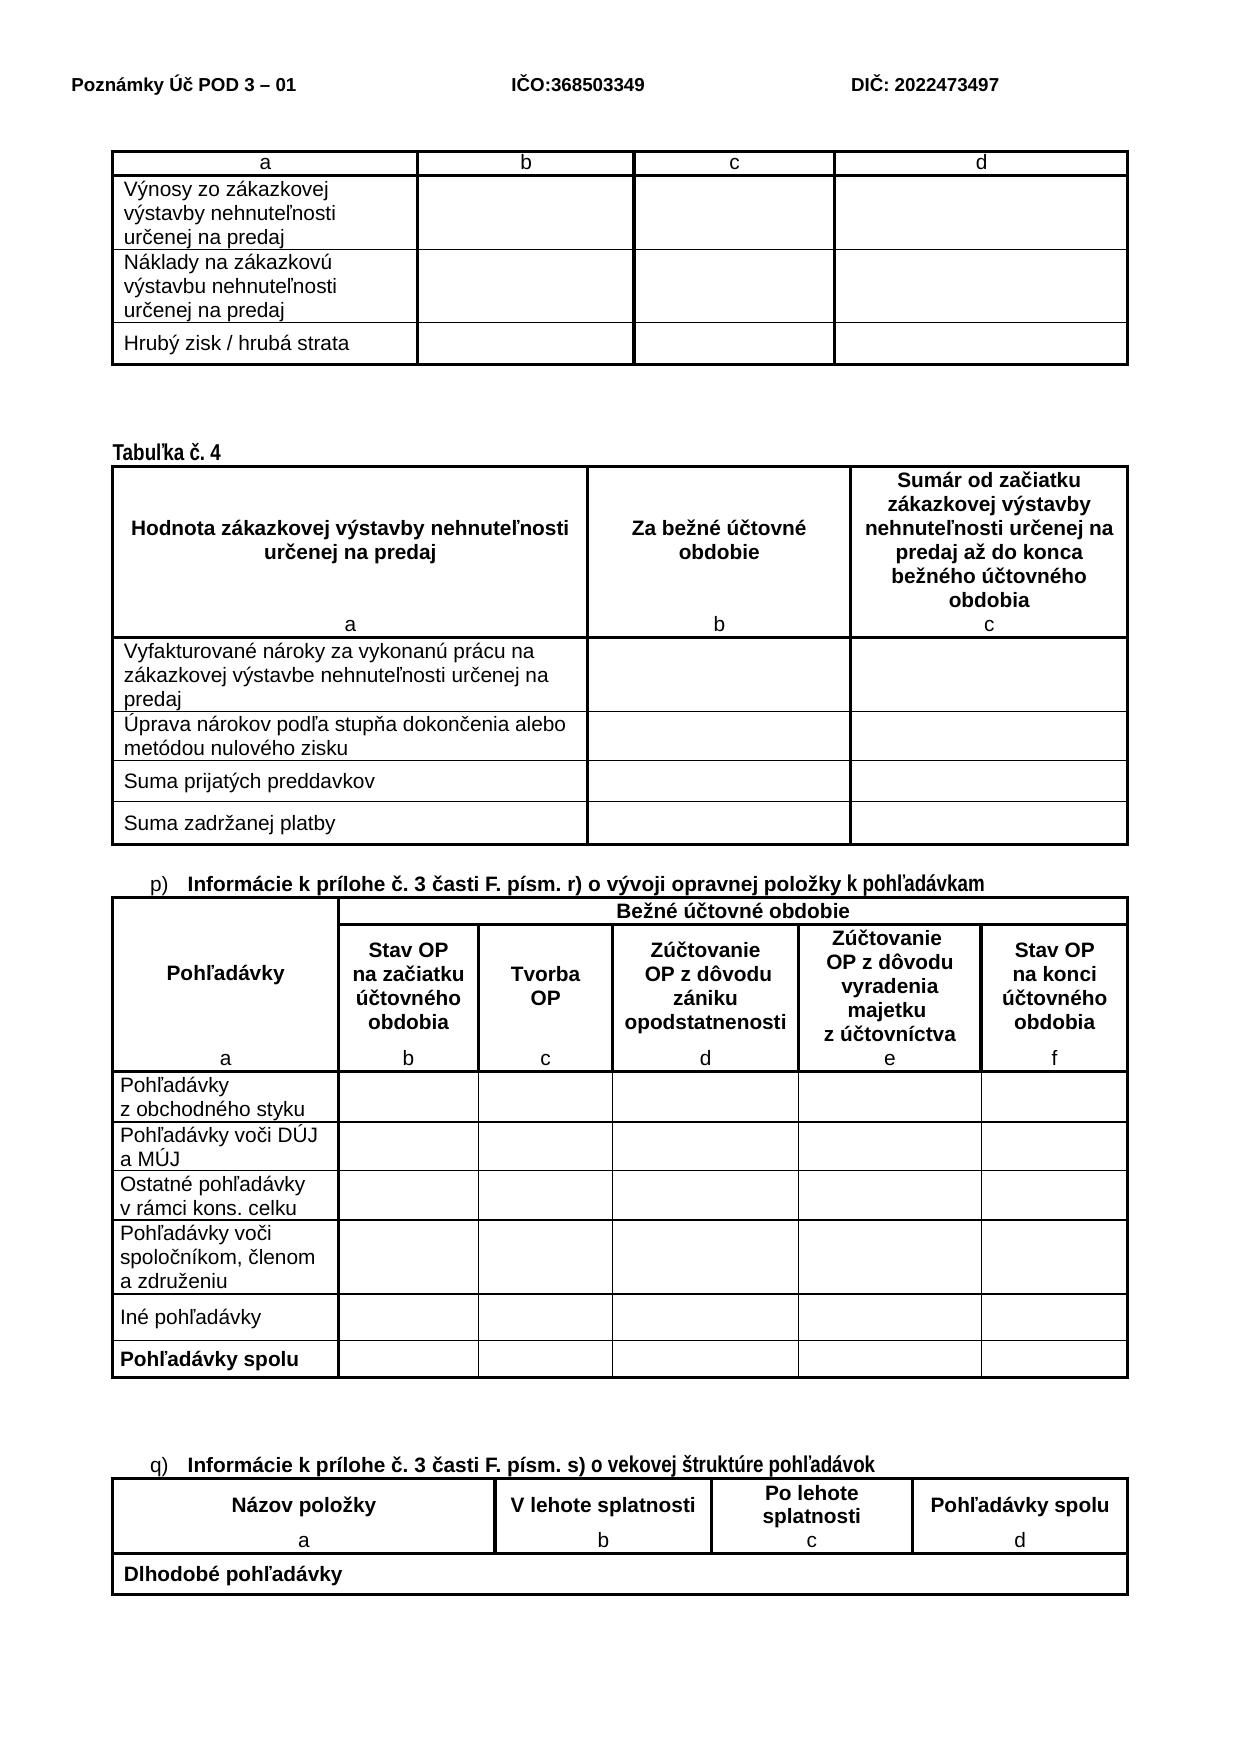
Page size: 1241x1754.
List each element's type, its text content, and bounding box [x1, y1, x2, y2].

table_cell Hrubý zisk / hrubá strata [114, 323, 416, 363]
table_header Pohľadávky spolu [914, 1480, 1126, 1528]
table_cell [852, 639, 1126, 711]
table_cell b [340, 1046, 477, 1070]
table_cell Stav OP na začiatku účtovného obdobia [340, 926, 477, 1046]
subtitle Informácie k prílohe č. 3 časti F. písm. s) o vekovej štruktúre pohľadávok [150, 1451, 1128, 1477]
table_cell [419, 250, 632, 322]
table_header Pohľadávky [114, 899, 337, 1046]
table_header Bežné účtovné obdobie [340, 899, 1126, 923]
table_cell [419, 177, 632, 249]
table_cell a [114, 1046, 337, 1070]
table_cell [852, 712, 1126, 760]
table_cell d [614, 1046, 797, 1070]
table_cell [589, 761, 849, 801]
table_cell f [983, 1046, 1126, 1070]
table_cell [419, 323, 632, 363]
table_cell [613, 1171, 798, 1219]
table_cell [589, 802, 849, 842]
table_cell c [480, 1046, 611, 1070]
subtitle Informácie k prílohe č. 3 časti F. písm. r) o vývoji opravnej položky k pohľadávkam [150, 869, 1128, 896]
table_cell [799, 1073, 981, 1121]
table_cell [982, 1341, 1126, 1376]
table_cell [982, 1171, 1126, 1219]
table_cell [836, 323, 1126, 363]
table_cell b [419, 153, 632, 174]
table_cell [479, 1221, 612, 1293]
table_cell [340, 1341, 478, 1376]
table_cell [479, 1171, 612, 1219]
table_cell Pohľadávky voči spoločníkom, členom a združeniu [114, 1221, 337, 1293]
table_header Za bežné účtovné obdobie [589, 468, 849, 612]
table_cell [799, 1341, 981, 1376]
table_cell [340, 1171, 478, 1219]
table_cell [613, 1073, 798, 1121]
table_cell Úprava nárokov podľa stupňa dokončenia alebo metódou nulového zisku [114, 712, 586, 760]
table_cell c [713, 1528, 911, 1552]
table_cell Pohľadávky z obchodného styku [114, 1073, 337, 1121]
table_cell [636, 177, 833, 249]
table_header Hodnota zákazkovej výstavby nehnuteľnosti určenej na predaj [114, 468, 586, 612]
table_cell e [800, 1046, 979, 1070]
table_header Názov položky [114, 1480, 493, 1528]
table_cell [982, 1123, 1126, 1170]
table_cell [613, 1123, 798, 1170]
table_cell a [114, 1528, 493, 1552]
table_cell Výnosy zo zákazkovej výstavby nehnuteľnosti určenej na predaj [114, 177, 416, 249]
table_cell [479, 1123, 612, 1170]
table_cell d [836, 153, 1126, 174]
table_cell a [114, 153, 416, 174]
table_cell c [636, 153, 833, 174]
table_cell Iné pohľadávky [114, 1295, 337, 1340]
table_cell [589, 639, 849, 711]
table_cell [799, 1123, 981, 1170]
table_cell [340, 1221, 478, 1293]
subtitle Tabuľka č. 4 [112, 439, 1128, 465]
table_cell [613, 1295, 798, 1340]
table_cell [836, 177, 1126, 249]
table_cell Tvorba OP [480, 926, 611, 1046]
table_cell [479, 1341, 612, 1376]
table_cell [799, 1295, 981, 1340]
table_cell Stav OP na konci účtovného obdobia [983, 926, 1126, 1046]
table_cell Ostatné pohľadávky v rámci kons. celku [114, 1171, 337, 1219]
table_cell [636, 250, 833, 322]
table_cell Suma zadržanej platby [114, 802, 586, 842]
table_cell b [589, 612, 849, 636]
table_cell [982, 1073, 1126, 1121]
table_cell [340, 1295, 478, 1340]
table_cell [340, 1073, 478, 1121]
table_cell [982, 1295, 1126, 1340]
table_cell [340, 1123, 478, 1170]
table_cell d [914, 1528, 1126, 1552]
table_cell [613, 1341, 798, 1376]
table_cell [613, 1221, 798, 1293]
table_header V lehote splatnosti [497, 1480, 710, 1528]
table_cell c [852, 612, 1126, 636]
table_cell a [114, 612, 586, 636]
table_cell [799, 1221, 981, 1293]
table_cell [982, 1221, 1126, 1293]
table_cell Pohľadávky spolu [114, 1341, 337, 1376]
table_cell [852, 802, 1126, 842]
table_cell Dlhodobé pohľadávky [114, 1555, 1126, 1593]
table_cell Zúčtovanie OP z dôvodu zániku opodstatnenosti [614, 926, 797, 1046]
table_header Sumár od začiatku zákazkovej výstavby nehnuteľnosti určenej na predaj až do konca bežného účtovného obdobia [852, 468, 1126, 612]
table_cell [479, 1073, 612, 1121]
table_cell [852, 761, 1126, 801]
table_cell Vyfakturované nároky za vykonanú prácu na zákazkovej výstavbe nehnuteľnosti určenej na predaj [114, 639, 586, 711]
table_cell [479, 1295, 612, 1340]
table_cell Náklady na zákazkovú výstavbu nehnuteľnosti určenej na predaj [114, 250, 416, 322]
table_cell [589, 712, 849, 760]
table_cell [636, 323, 833, 363]
table_cell Pohľadávky voči DÚJ a MÚJ [114, 1123, 337, 1170]
table_cell b [497, 1528, 710, 1552]
table_header Po lehote splatnosti [713, 1480, 911, 1528]
table_cell [836, 250, 1126, 322]
table_cell Suma prijatých preddavkov [114, 761, 586, 801]
table_cell Zúčtovanie OP z dôvodu vyradenia majetku z účtovníctva [800, 926, 979, 1046]
table_cell [799, 1171, 981, 1219]
